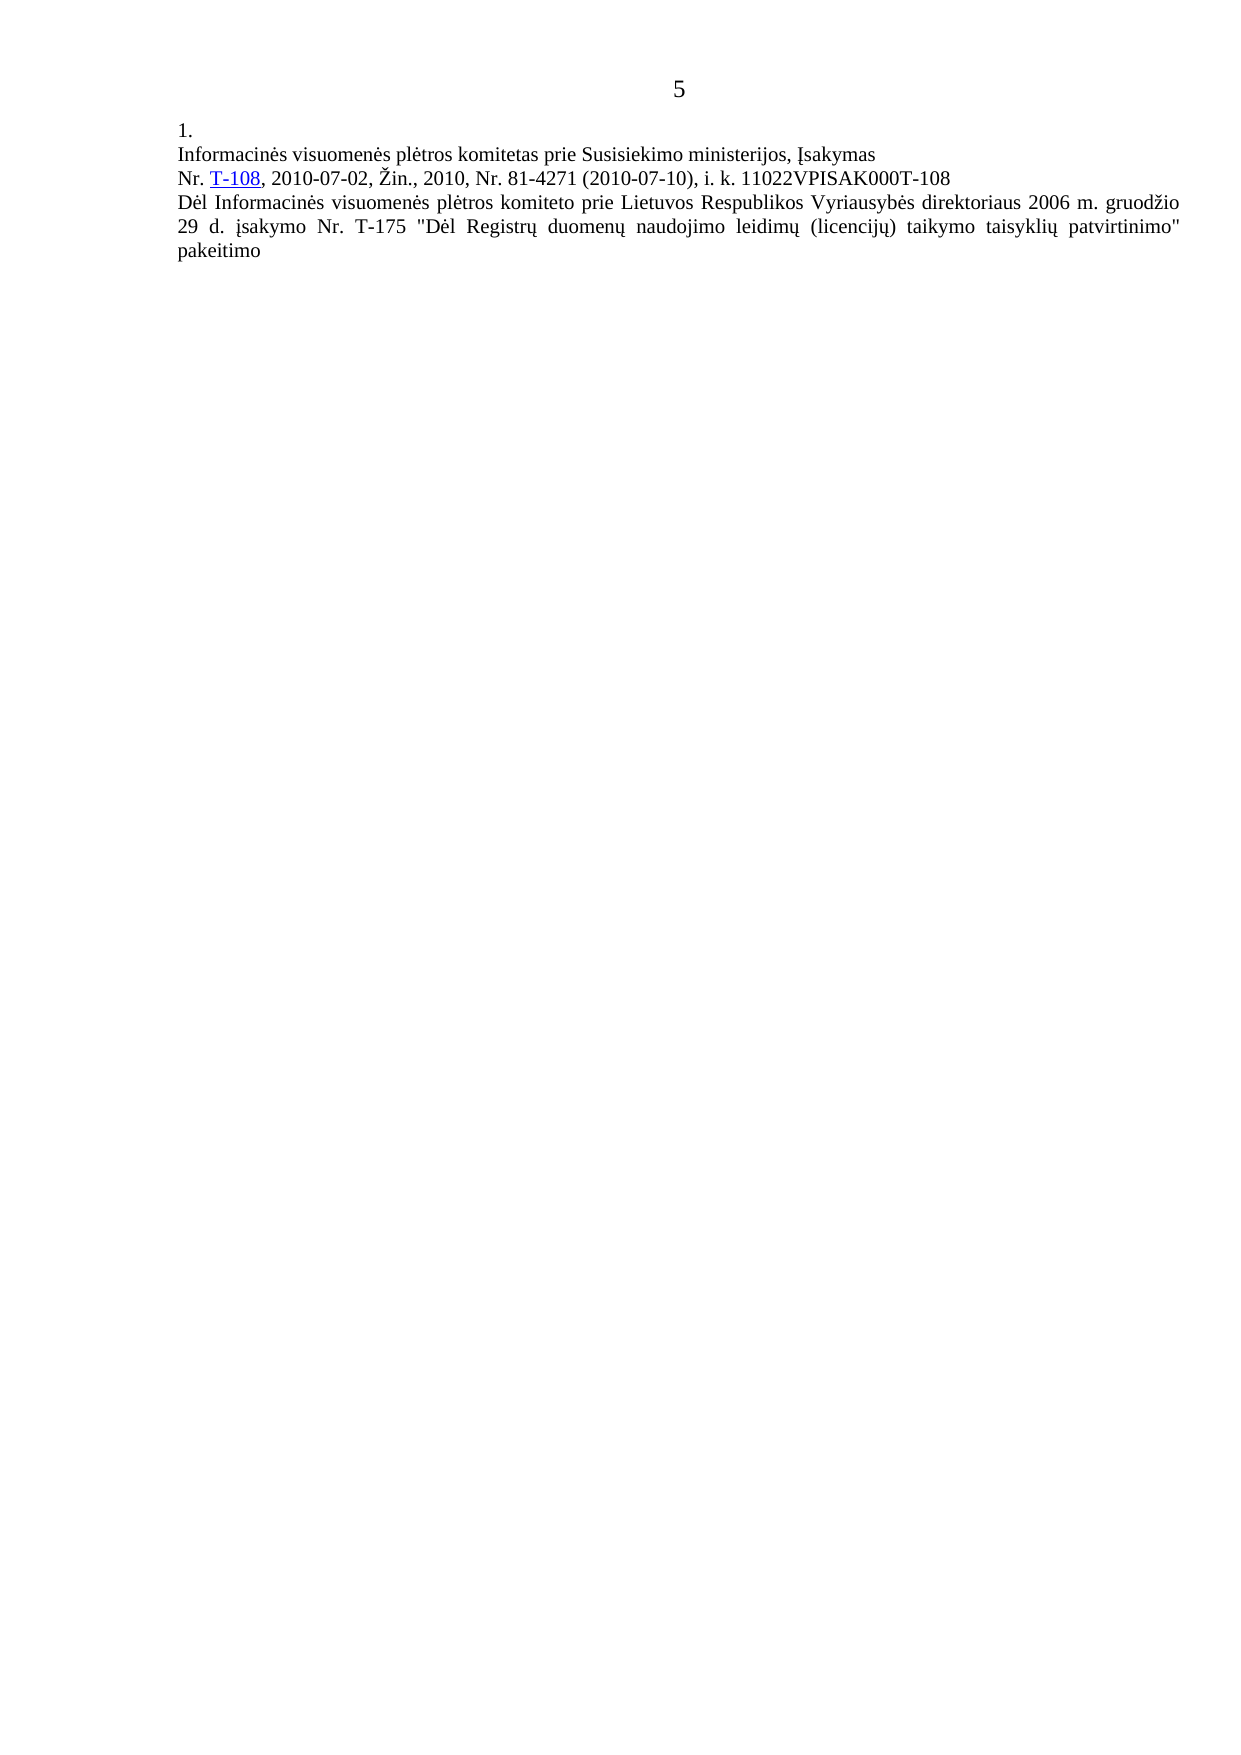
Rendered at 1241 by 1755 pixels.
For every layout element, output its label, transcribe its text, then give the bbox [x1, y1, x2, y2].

text 1. [177, 118, 1181, 142]
text Informacinės visuomenės plėtros komitetas prie Susisiekimo ministerijos, Įsakymas [177, 142, 1181, 166]
text Nr. T-108, 2010-07-02, Žin., 2010, Nr. 81-4271 (2010-07-10), i. k. 11022VPISAK000T-108 [177, 166, 1181, 190]
text Dėl Informacinės visuomenės plėtros komiteto prie Lietuvos Respublikos Vyriausybės direktoriaus 2006 m. gruodžio 29 d. įsakymo Nr. T-175 "Dėl Registrų duomenų naudojimo leidimų (licencijų) taikymo taisyklių patvirtinimo" pakeitimo [177, 190, 1181, 262]
